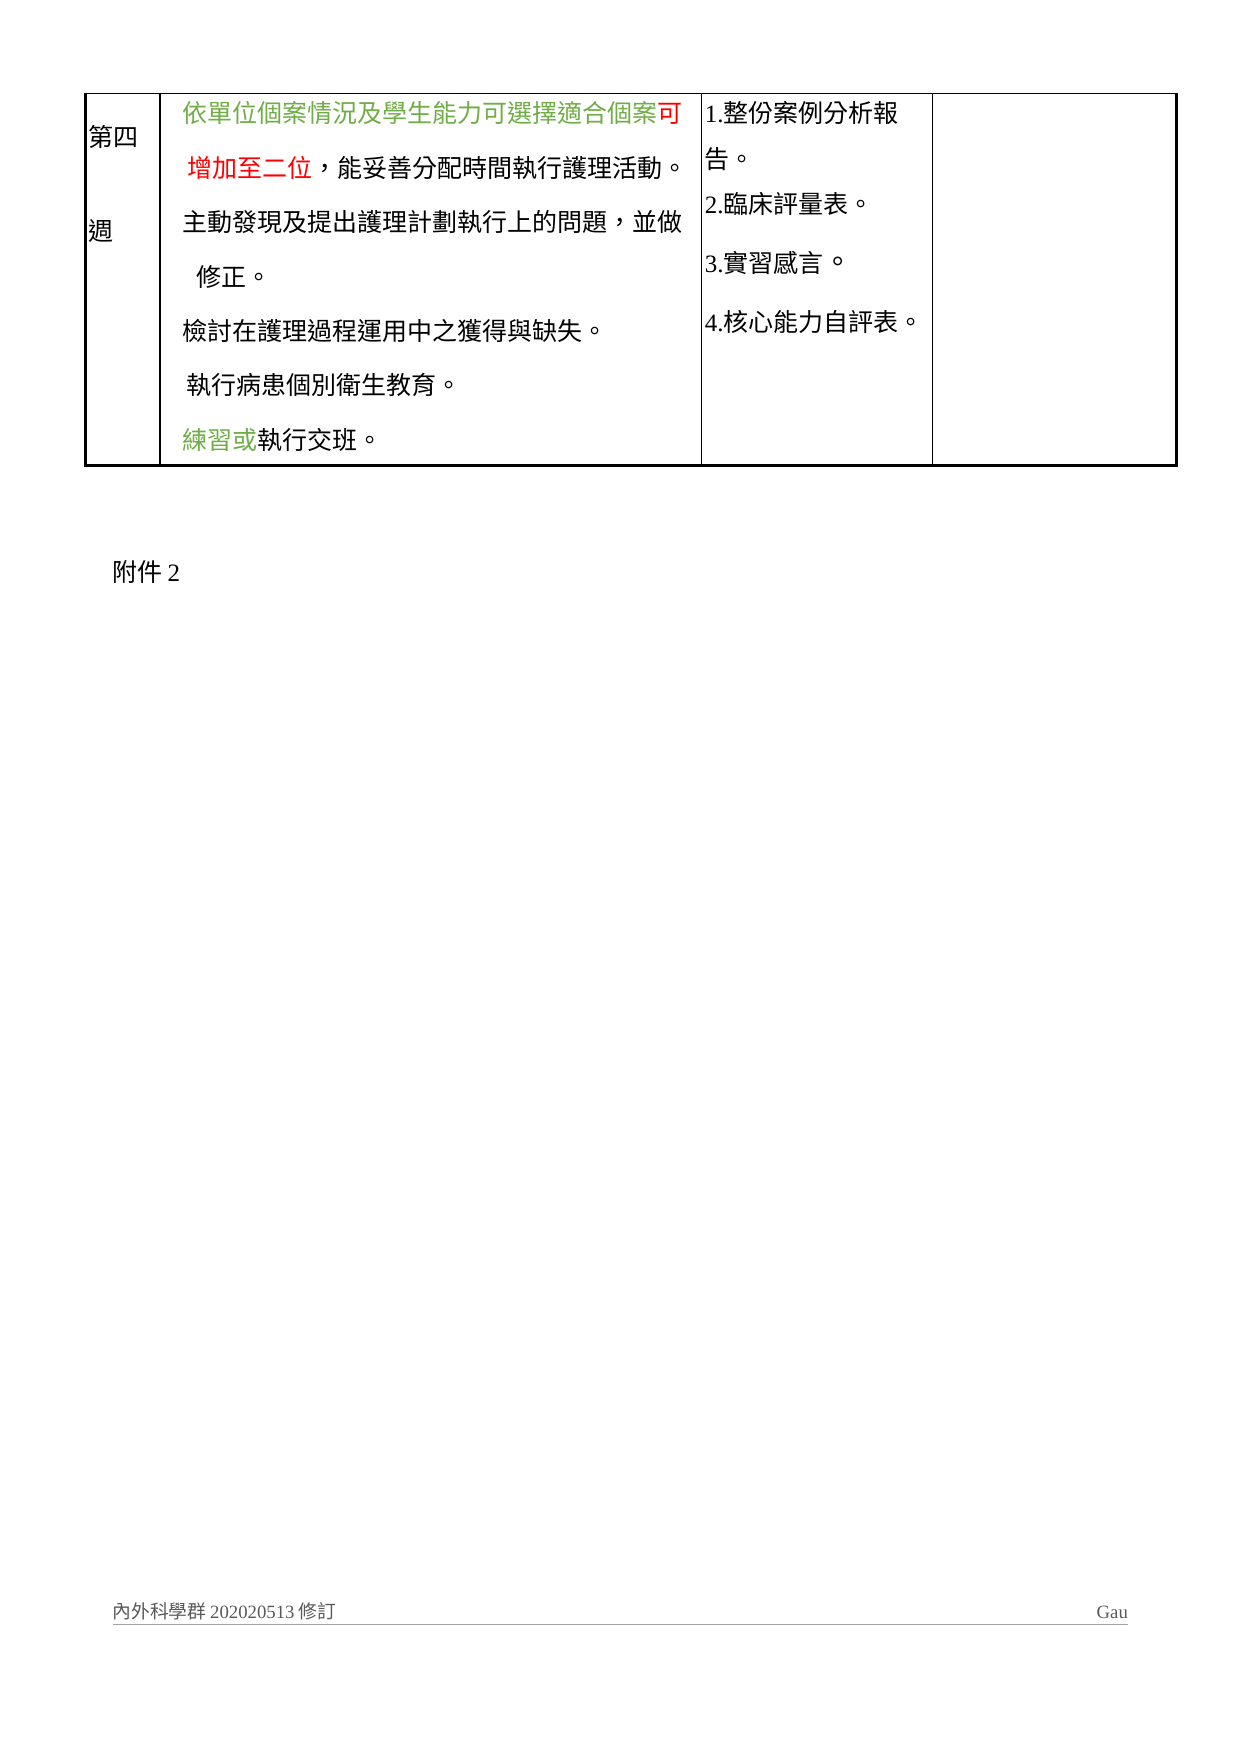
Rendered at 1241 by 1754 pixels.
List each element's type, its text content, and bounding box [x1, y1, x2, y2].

text 附件2 [112, 529, 1003, 592]
table_cell 依單位個案情況及學生能力可選擇適合個案可增加至二位，能妥善分配時間執行護理活動。 主動發現及提出護理計劃執行上的問題，並做修正。 檢討在護理過程運用中之獲得與缺失。 執行病患個別衛生教育。 練習或執行交班。 [161, 94, 701, 463]
table_cell 第四週 [87, 94, 159, 463]
table_cell [933, 94, 1175, 463]
table_cell 1.整份案例分析報告。 2.臨床評量表。 3.實習感言。 4.核心能力自評表。 [702, 94, 932, 463]
